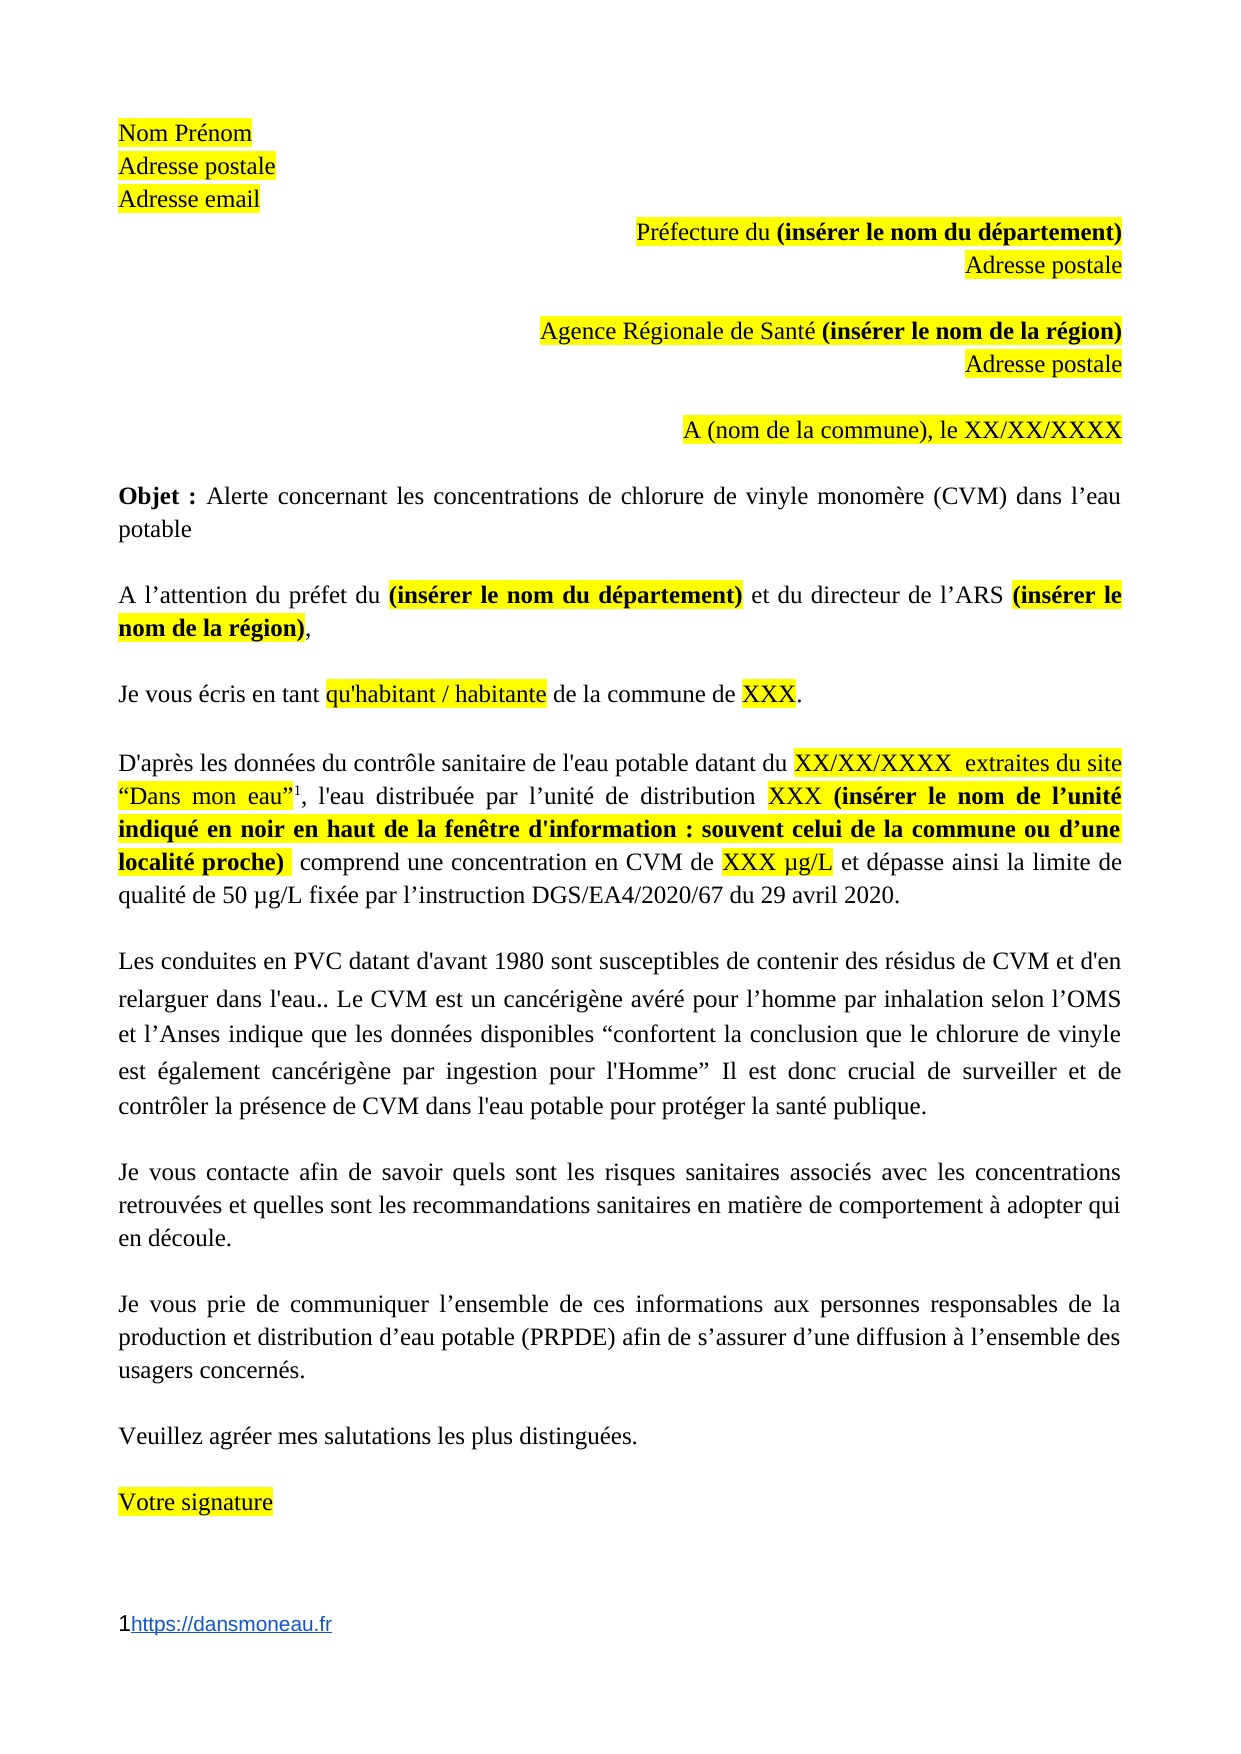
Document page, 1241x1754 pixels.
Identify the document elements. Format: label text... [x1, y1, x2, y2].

text https://dansmoneau.fr [118, 1609, 1122, 1636]
text Nom Prénom [118, 118, 1122, 147]
text A l’attention du préfet du (insérer le nom du département) et du directeur de l’ARS (insérer le nom de la région), [118, 580, 1122, 642]
text Adresse email [118, 184, 1122, 213]
text Adresse postale [118, 349, 1122, 378]
text Veuillez agréer mes salutations les plus distinguées. [118, 1421, 1122, 1450]
text Votre signature [118, 1487, 1122, 1516]
text A (nom de la commune), le XX/XX/XXXX [118, 415, 1122, 444]
text Préfecture du (insérer le nom du département) [118, 217, 1122, 246]
text Agence Régionale de Santé (insérer le nom de la région) [118, 316, 1122, 345]
text Adresse postale [118, 250, 1122, 279]
text Objet : Alerte concernant les concentrations de chlorure de vinyle monomère (CVM) dans l’eau potable [118, 481, 1122, 543]
text D'après les données du contrôle sanitaire de l'eau potable datant du XX/XX/XXXX extraites du site “Dans mon eau”, l'eau distribuée par l’unité de distribution XXX (insérer le nom de l’unité indiqué en noir en haut de la fenêtre d'information : souvent celui de la commune ou d’une localité proche) comprend une concentration en CVM de XXX µg/L et dépasse ainsi la limite de qualité de 50 µg/L fixée par l’instruction DGS/EA4/2020/67 du 29 avril 2020. [118, 748, 1122, 909]
text Les conduites en PVC datant d'avant 1980 sont susceptibles de contenir des résidus de CVM et d'en relarguer dans l'eau.. Le CVM est un cancérigène avéré pour l’homme par inhalation selon l’OMS et l’Anses indique que les données disponibles “confortent la conclusion que le chlorure de vinyle est également cancérigène par ingestion pour l'Homme” Il est donc crucial de surveiller et de contrôler la présence de CVM dans l'eau potable pour protéger la santé publique. [118, 946, 1122, 1119]
text Je vous écris en tant qu'habitant / habitante de la commune de XXX. [118, 679, 1122, 708]
text Je vous contacte afin de savoir quels sont les risques sanitaires associés avec les concentrations retrouvées et quelles sont les recommandations sanitaires en matière de comportement à adopter qui en découle. [118, 1157, 1122, 1252]
text Adresse postale [118, 151, 1122, 180]
text Je vous prie de communiquer l’ensemble de ces informations aux personnes responsables de la production et distribution d’eau potable (PRPDE) afin de s’assurer d’une diffusion à l’ensemble des usagers concernés. [118, 1289, 1122, 1384]
